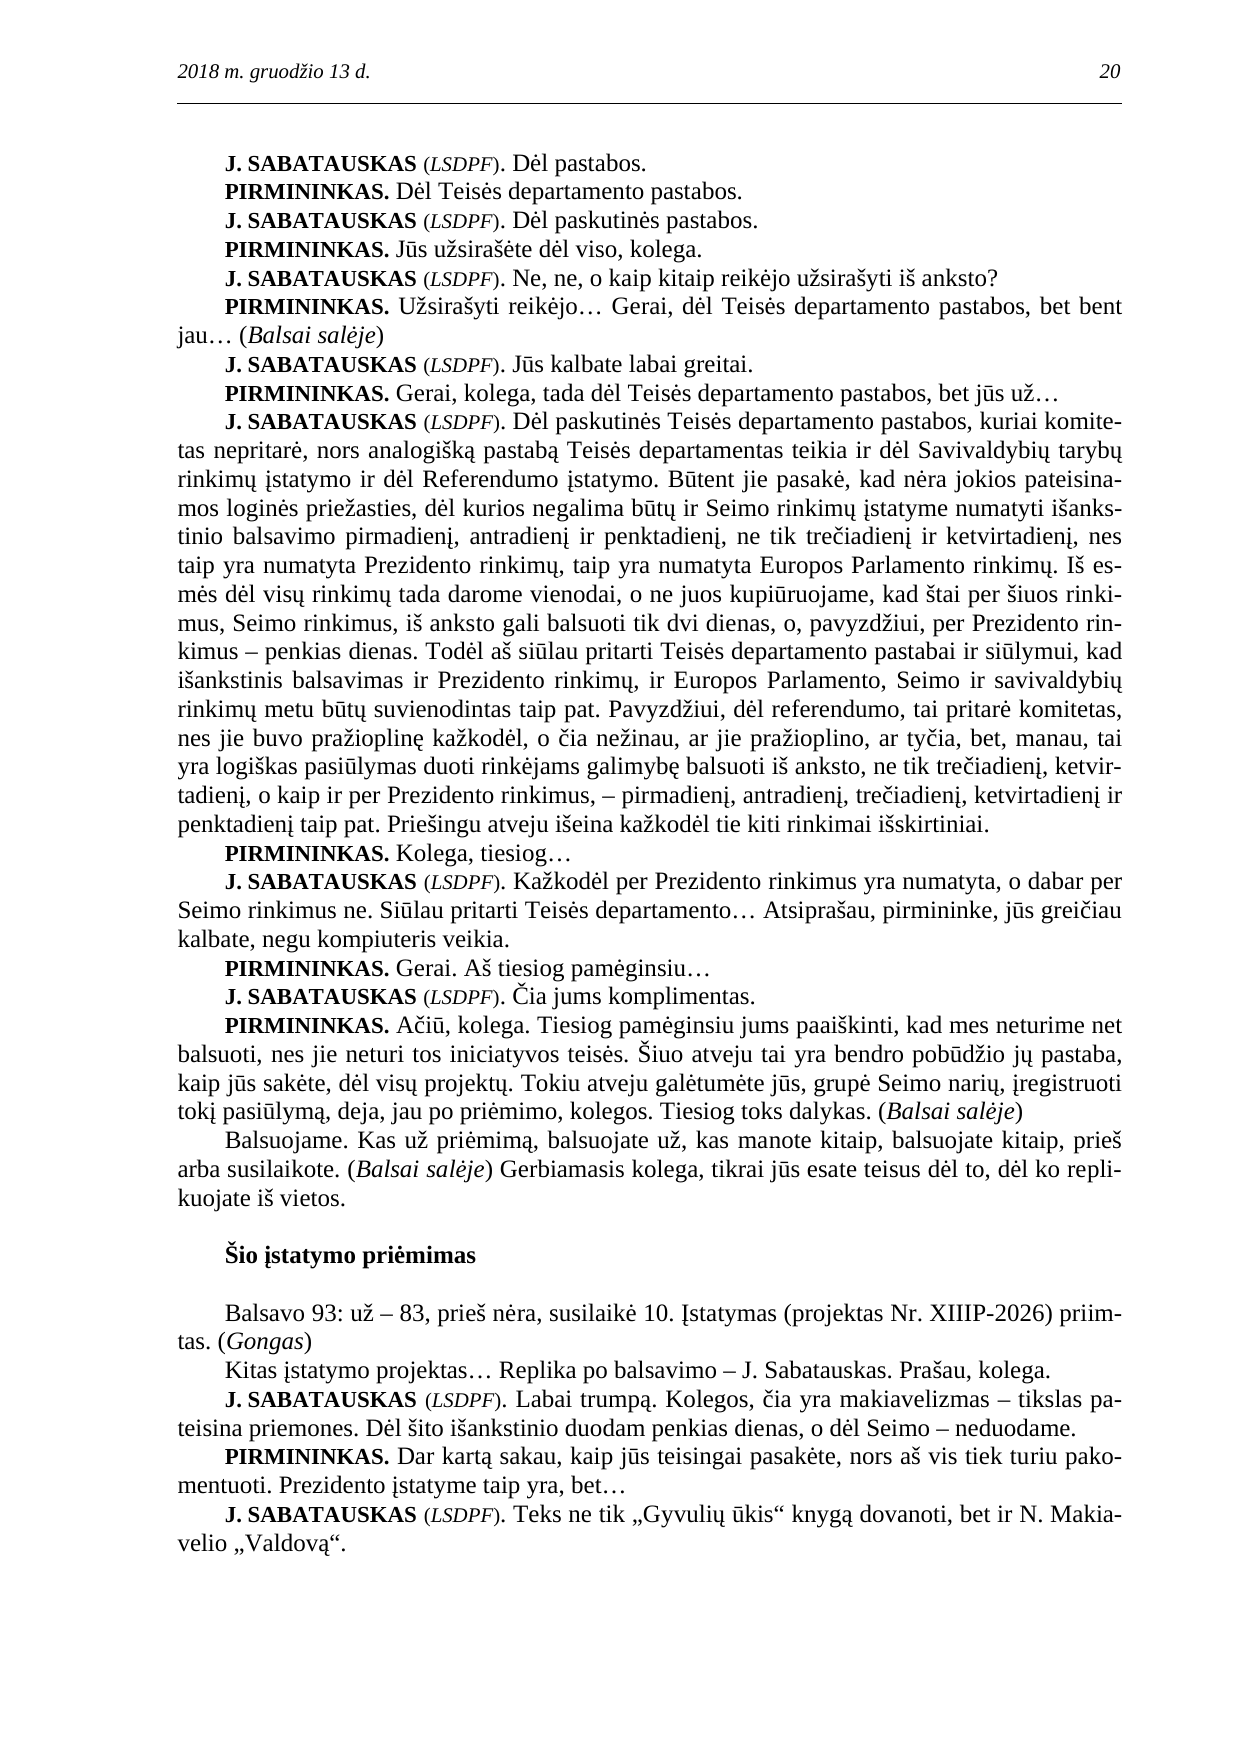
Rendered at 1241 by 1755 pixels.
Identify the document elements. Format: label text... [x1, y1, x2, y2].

text Bal­suo­ja­me. Kas už pri­ėmi­mą, bal­suo­ja­te už, kas ma­no­te ki­taip, bal­suo­ja­te ki­taip, prieš ar­ba su­si­lai­ko­te. (Bal­sai sa­lė­je) Ger­bia­ma­sis ko­le­ga, tik­rai jūs esa­te tei­sus dėl to, dėl ko re­pli­kuo­ja­te iš vie­tos. [177, 1125, 1122, 1211]
text Bal­sa­vo 93: už – 83, prieš nė­ra, su­si­lai­kė 10. Įsta­ty­mas (pro­jek­tas Nr. XIIIP-2026) pri­im­tas. (Gon­gas) [177, 1298, 1122, 1355]
text PIRMININKAS. Ge­rai, ko­le­ga, ta­da dėl Tei­sės de­par­ta­men­to pa­sta­bos, bet jūs už… [177, 378, 1122, 406]
text J. SABATAUSKAS (LSDPF). Kaž­ko­dėl per Pre­zi­den­to rin­ki­mus yra nu­ma­ty­ta, o da­bar per Sei­mo rin­ki­mus ne. Siū­lau pri­tar­ti Tei­sės de­par­ta­men­to… At­si­pra­šau, pir­mi­nin­ke, jūs grei­čiau kal­ba­te, ne­gu kom­piu­te­ris vei­kia. [177, 866, 1122, 953]
text J. SABATAUSKAS (LSDPF). Jūs kal­ba­te la­bai grei­tai. [177, 349, 1122, 378]
text PIRMININKAS. Jūs už­si­ra­šė­te dėl vi­so, ko­le­ga. [177, 234, 1122, 263]
text PIRMININKAS. Dar kar­tą sa­kau, kaip jūs tei­sin­gai pa­sa­kė­te, nors aš vis tiek tu­riu pa­ko­men­tuo­ti. Pre­zi­den­to įsta­ty­me taip yra, bet… [177, 1441, 1122, 1499]
text PIRMININKAS. Ge­rai. Aš tie­siog pa­mė­gin­siu… [177, 953, 1122, 981]
text PIRMININKAS. Už­si­ra­šy­ti rei­kė­jo… Ge­rai, dėl Tei­sės de­par­ta­men­to pa­sta­bos, bet bent jau… (Bal­sai sa­lė­je) [177, 291, 1122, 349]
text J. SABATAUSKAS (LSDPF). La­bai trum­pą. Ko­le­gos, čia yra ma­kia­ve­liz­mas – tiks­las pa­tei­si­na prie­mo­nes. Dėl ši­to iš­anks­ti­nio duo­dam pen­kias die­nas, o dėl Sei­mo – ne­duo­da­me. [177, 1384, 1122, 1441]
text J. SABATAUSKAS (LSDPF). Dėl pa­sta­bos. [177, 148, 1122, 176]
text Šio įsta­ty­mo pri­ėmi­mas [177, 1240, 1122, 1269]
text J. SABATAUSKAS (LSDPF). Ne, ne, o kaip ki­taip rei­kė­jo už­si­ra­šy­ti iš anks­to? [177, 263, 1122, 291]
text PIRMININKAS. Ačiū, ko­le­ga. Tie­siog pa­mė­gin­siu jums pa­aiš­kin­ti, kad mes ne­tu­ri­me net bal­suo­ti, nes jie ne­tu­ri tos ini­cia­ty­vos tei­sės. Šiuo at­ve­ju tai yra ben­dro po­bū­džio jų pa­sta­ba, kaip jūs sa­kė­te, dėl vi­sų pro­jek­tų. To­kiu at­ve­ju ga­lė­tu­mė­te jūs, gru­pė Sei­mo na­rių, įre­gist­ruo­ti to­kį pa­siū­ly­mą, de­ja, jau po pri­ėmi­mo, ko­le­gos. Tie­siog toks da­ly­kas. (Bal­sai sa­lė­je) [177, 1010, 1122, 1125]
text PIRMININKAS. Ko­le­ga, tie­siog… [177, 838, 1122, 866]
text J. SABATAUSKAS (LSDPF). Dėl pas­ku­ti­nės Tei­sės de­par­ta­men­to pa­sta­bos, ku­riai ko­mi­te­tas ne­pri­ta­rė, nors ana­lo­giš­ką pa­sta­bą Tei­sės de­par­ta­men­tas tei­kia ir dėl Sa­vi­val­dy­bių ta­ry­bų rin­ki­mų įsta­ty­mo ir dėl Re­fe­ren­du­mo įsta­ty­mo. Bū­tent jie pa­sa­kė, kad nė­ra jo­kios pa­tei­si­na­mos lo­gi­nės prie­žas­ties, dėl ku­rios ne­ga­li­ma bū­tų ir Sei­mo rin­ki­mų įsta­ty­me nu­ma­ty­ti iš­anks­ti­nio bal­sa­vi­mo pir­ma­die­nį, ant­ra­die­nį ir penk­ta­die­nį, ne tik tre­čia­die­nį ir ket­vir­ta­die­nį, nes taip yra nu­ma­ty­ta Pre­zi­den­to rin­ki­mų, taip yra nu­ma­ty­ta Eu­ro­pos Par­la­men­to rin­ki­mų. Iš es­mės dėl vi­sų rin­ki­mų ta­da da­ro­me vie­no­dai, o ne juos ku­piū­ruo­ja­me, kad štai per šiuos rin­ki­mus, Sei­mo rin­ki­mus, iš anks­to ga­li bal­suo­ti tik dvi die­nas, o, pa­vyz­džiui, per Pre­zi­den­to rin­ki­mus – pen­kias die­nas. To­dėl aš siū­lau pri­tar­ti Tei­sės de­par­ta­men­to pa­sta­bai ir siū­ly­mui, kad iš­anks­ti­nis bal­sa­vi­mas ir Pre­zi­den­to rin­ki­mų, ir Eu­ro­pos Par­la­men­to, Sei­mo ir sa­vi­val­dy­bių rin­ki­mų me­tu bū­tų su­vie­no­din­tas taip pat. Pa­vyz­džiui, dėl re­fe­ren­du­mo, tai pri­ta­rė ko­mi­te­tas, nes jie bu­vo pra­žiop­li­nę kaž­ko­dėl, o čia ne­ži­nau, ar jie pra­žiop­li­no, ar ty­čia, bet, ma­nau, tai yra lo­giš­kas pa­siū­ly­mas duo­ti rin­kė­jams ga­li­my­bę bal­suo­ti iš anks­to, ne tik tre­čia­die­nį, ket­vir­ta­die­nį, o kaip ir per Pre­zi­den­to rin­ki­mus, – pir­ma­die­nį, ant­ra­die­nį, tre­čia­die­nį, ket­vir­ta­die­nį ir penk­ta­die­nį taip pat. Prie­šin­gu at­ve­ju iš­ei­na kaž­ko­dėl tie ki­ti rin­ki­mai iš­skir­ti­niai. [177, 406, 1122, 838]
text PIRMININKAS. Dėl Tei­sės de­par­ta­men­to pa­sta­bos. [177, 176, 1122, 205]
text J. SABATAUSKAS (LSDPF). Teks ne tik „Gy­vu­lių ūkis“ kny­gą do­va­no­ti, bet ir N. Ma­kia­ve­lio „Val­do­vą“. [177, 1499, 1122, 1556]
text J. SABATAUSKAS (LSDPF). Dėl pas­ku­ti­nės pa­sta­bos. [177, 205, 1122, 234]
text Ki­tas įsta­ty­mo pro­jek­tas… Re­pli­ka po bal­sa­vi­mo – J. Sa­ba­taus­kas. Pra­šau, ko­le­ga. [177, 1355, 1122, 1384]
text J. SABATAUSKAS (LSDPF). Čia jums kom­pli­men­tas. [177, 981, 1122, 1010]
